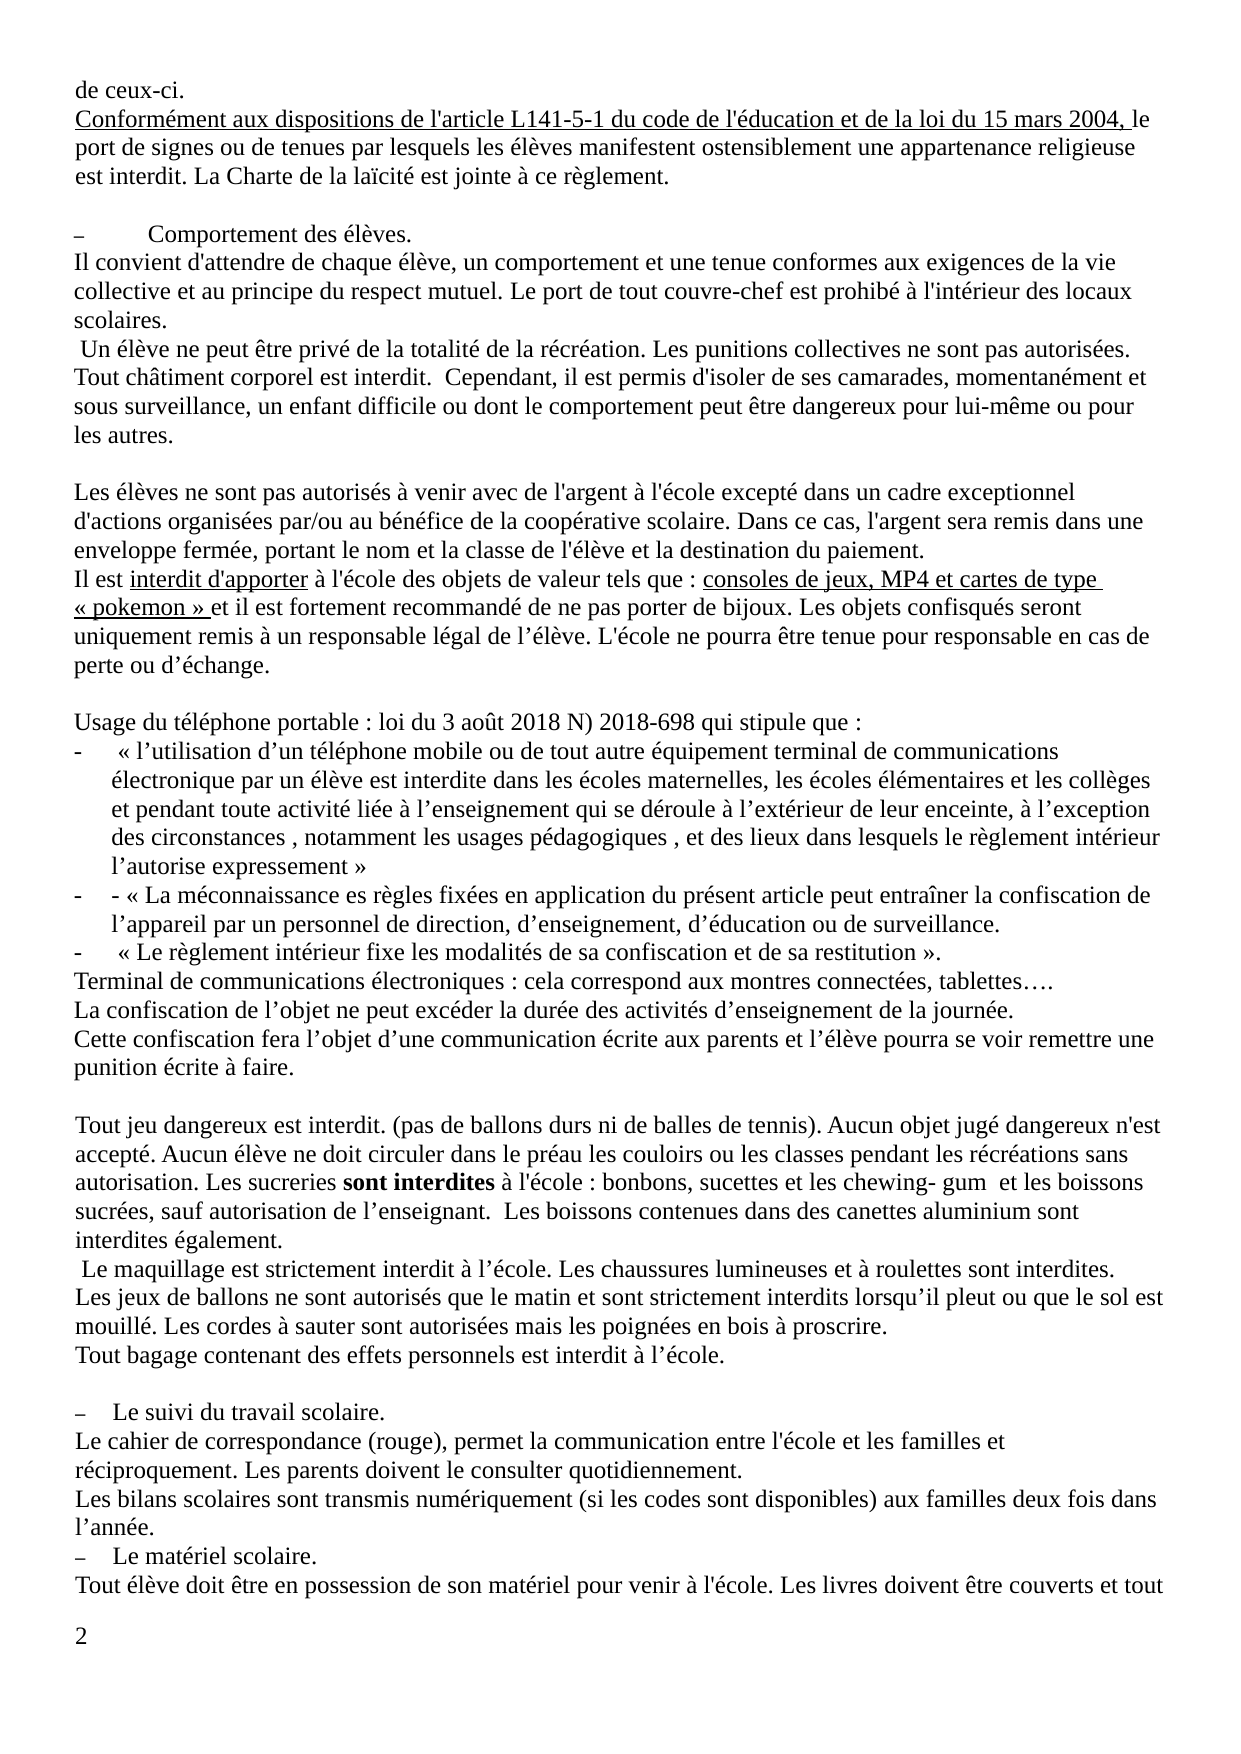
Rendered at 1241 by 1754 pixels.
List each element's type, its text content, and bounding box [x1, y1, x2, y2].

text Il convient d'attendre de chaque élève, un comportement et une tenue conformes aux exigences de la vie collective et au principe du respect mutuel. Le port de tout couvre-chef est prohibé à l'intérieur des locaux scolaires. [74, 247, 1165, 334]
list Comportement des élèves. [74, 219, 1165, 247]
text de ceux-ci. [75, 75, 1165, 104]
list Le suivi du travail scolaire. [75, 1397, 1165, 1426]
text Terminal de communications électroniques : cela correspond aux montres connectées, tablettes…. [74, 966, 1165, 995]
list Le matériel scolaire. [75, 1541, 1165, 1570]
text Le maquillage est strictement interdit à l’école. Les chaussures lumineuses et à roulettes sont interdites. [75, 1254, 1165, 1282]
text Les élèves ne sont pas autorisés à venir avec de l'argent à l'école excepté dans un cadre exceptionnel d'actions organisées par/ou au bénéfice de la coopérative scolaire. Dans ce cas, l'argent sera remis dans une enveloppe fermée, portant le nom et la classe de l'élève et la destination du paiement. [74, 477, 1165, 564]
text Tout bagage contenant des effets personnels est interdit à l’école. [75, 1340, 1165, 1369]
text Tout élève doit être en possession de son matériel pour venir à l'école. Les livres doivent être couverts et tout [75, 1570, 1165, 1599]
text Un élève ne peut être privé de la totalité de la récréation. Les punitions collectives ne sont pas autorisées. Tout châtiment corporel est interdit. Cependant, il est permis d'isoler de ses camarades, momentanément et sous surveillance, un enfant difficile ou dont le comportement peut être dangereux pour lui-même ou pour les autres. [74, 334, 1165, 449]
list - « La méconnaissance es règles fixées en application du présent article peut entraîner la confiscation de l’appareil par un personnel de direction, d’enseignement, d’éducation ou de surveillance. [74, 880, 1165, 937]
list « Le règlement intérieur fixe les modalités de sa confiscation et de sa restitution ». [74, 937, 1165, 966]
text Conformément aux dispositions de l'article L141-5-1 du code de l'éducation et de la loi du 15 mars 2004, le port de signes ou de tenues par lesquels les élèves manifestent ostensiblement une appartenance religieuse est interdit. La Charte de la laïcité est jointe à ce règlement. [75, 104, 1165, 190]
text Le cahier de correspondance (rouge), permet la communication entre l'école et les familles et réciproquement. Les parents doivent le consulter quotidiennement. [75, 1426, 1165, 1484]
text Cette confiscation fera l’objet d’une communication écrite aux parents et l’élève pourra se voir remettre une punition écrite à faire. [74, 1024, 1165, 1081]
text Les jeux de ballons ne sont autorisés que le matin et sont strictement interdits lorsqu’il pleut ou que le sol est mouillé. Les cordes à sauter sont autorisées mais les poignées en bois à proscrire. [75, 1282, 1165, 1340]
text La confiscation de l’objet ne peut excéder la durée des activités d’enseignement de la journée. [74, 995, 1165, 1024]
text Usage du téléphone portable : loi du 3 août 2018 N) 2018-698 qui stipule que : [74, 707, 1165, 736]
text Les bilans scolaires sont transmis numériquement (si les codes sont disponibles) aux familles deux fois dans l’année. [75, 1484, 1165, 1541]
text Il est interdit d'apporter à l'école des objets de valeur tels que : consoles de jeux, MP4 et cartes de type « pokemon » et il est fortement recommandé de ne pas porter de bijoux. Les objets confisqués seront uniquement remis à un responsable légal de l’élève. L'école ne pourra être tenue pour responsable en cas de perte ou d’échange. [74, 564, 1165, 679]
list « l’utilisation d’un téléphone mobile ou de tout autre équipement terminal de communications électronique par un élève est interdite dans les écoles maternelles, les écoles élémentaires et les collèges et pendant toute activité liée à l’enseignement qui se déroule à l’extérieur de leur enceinte, à l’exception des circonstances , notamment les usages pédagogiques , et des lieux dans lesquels le règlement intérieur l’autorise expressement » [74, 736, 1165, 880]
text Tout jeu dangereux est interdit. (pas de ballons durs ni de balles de tennis). Aucun objet jugé dangereux n'est accepté. Aucun élève ne doit circuler dans le préau les couloirs ou les classes pendant les récréations sans autorisation. Les sucreries sont interdites à l'école : bonbons, sucettes et les chewing- gum et les boissons sucrées, sauf autorisation de l’enseignant. Les boissons contenues dans des canettes aluminium sont interdites également. [75, 1110, 1165, 1254]
